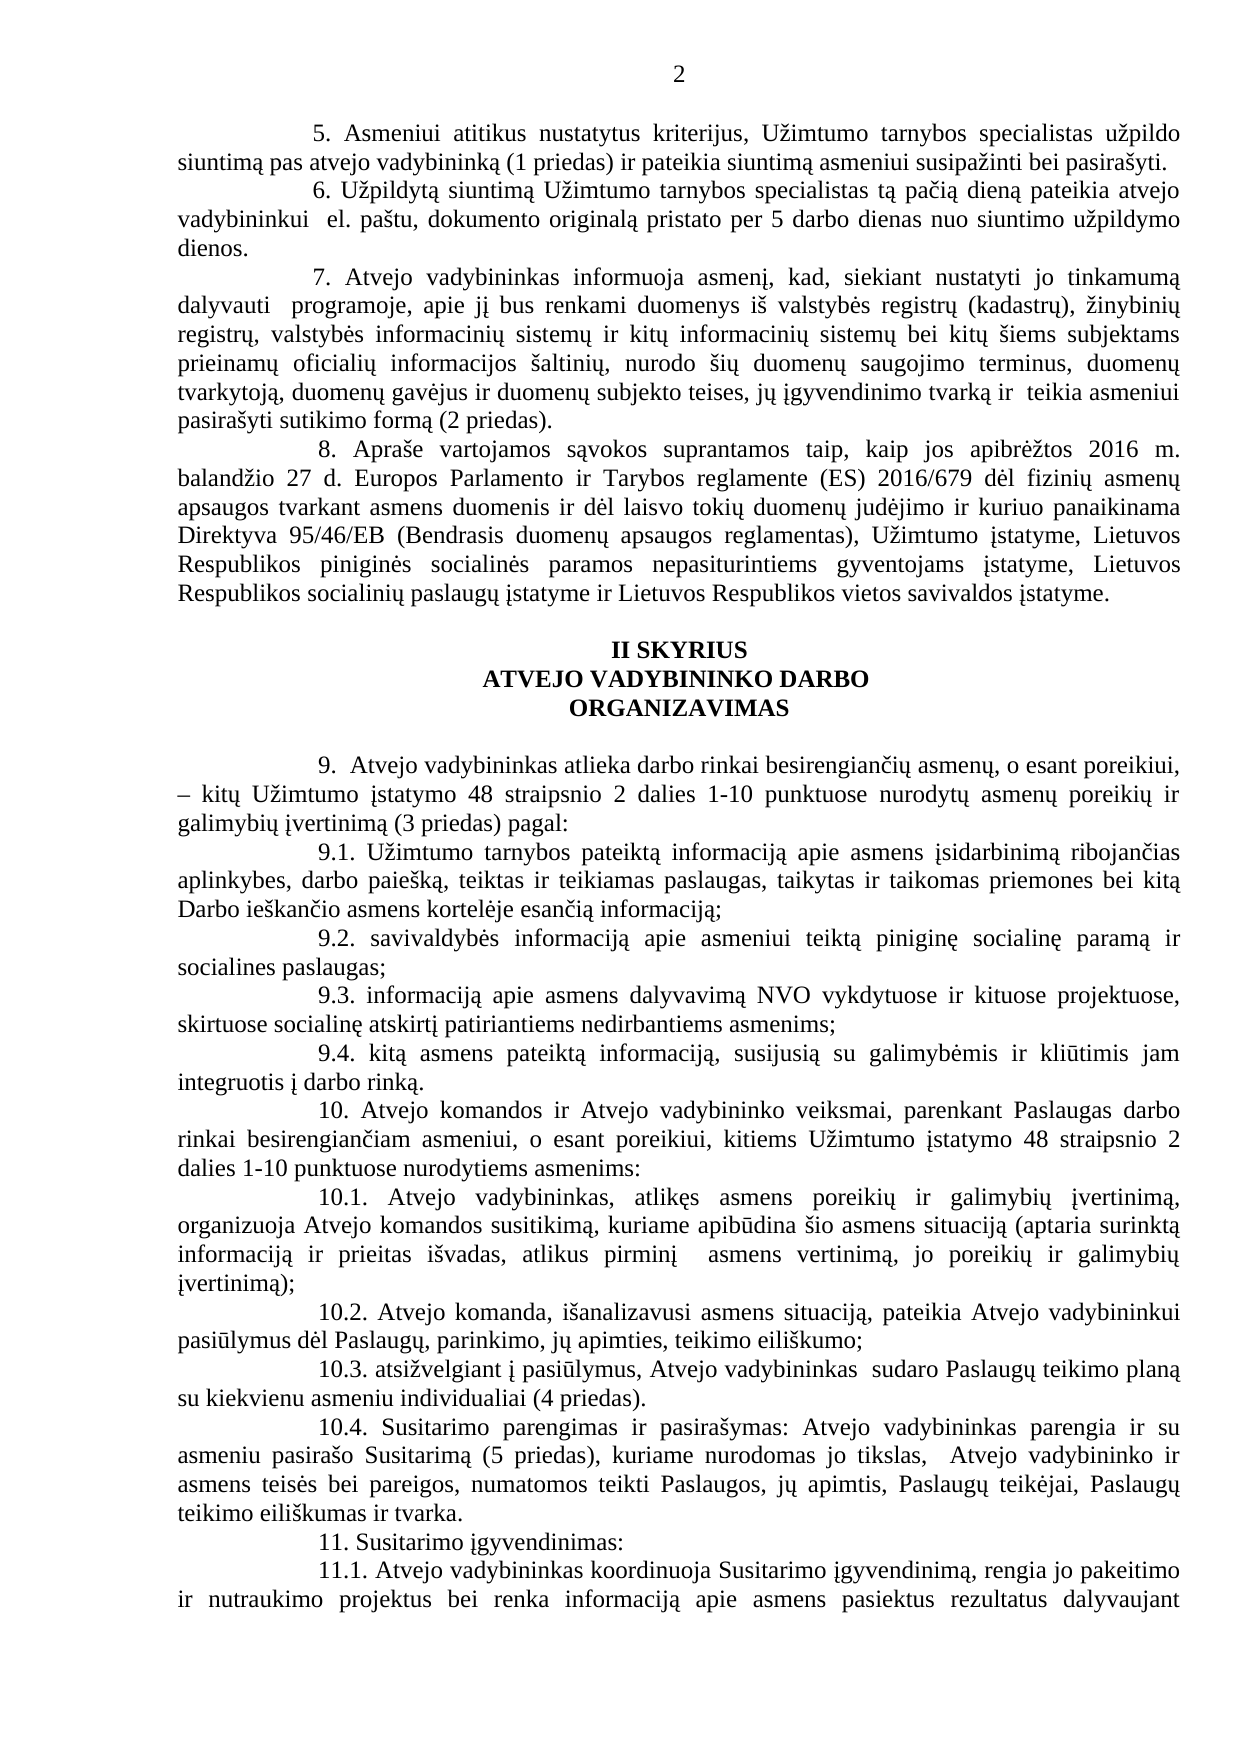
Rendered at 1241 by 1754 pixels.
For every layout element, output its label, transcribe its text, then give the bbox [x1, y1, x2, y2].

text 11. Susitarimo įgyvendinimas: [177, 1527, 1181, 1556]
text 9.1. Užimtumo tarnybos pateiktą informaciją apie asmens įsidarbinimą ribojančias aplinkybes, darbo paiešką, teiktas ir teikiamas paslaugas, taikytas ir taikomas priemones bei kitą Darbo ieškančio asmens kortelėje esančią informaciją; [177, 837, 1181, 923]
text 5. Asmeniui atitikus nustatytus kriterijus, Užimtumo tarnybos specialistas užpildo siuntimą pas atvejo vadybininką (1 priedas) ir pateikia siuntimą asmeniui susipažinti bei pasirašyti. [177, 118, 1181, 176]
text II SKYRIUS [177, 636, 1181, 664]
text ATVEJO VADYBININKO DARBO [177, 664, 1181, 693]
text 9.3. informaciją apie asmens dalyvavimą NVO vykdytuose ir kituose projektuose, skirtuose socialinę atskirtį patiriantiems nedirbantiems asmenims; [177, 981, 1181, 1038]
text 10.1. Atvejo vadybininkas, atlikęs asmens poreikių ir galimybių įvertinimą, organizuoja Atvejo komandos susitikimą, kuriame apibūdina šio asmens situaciją (aptaria surinktą informaciją ir prieitas išvadas, atlikus pirminį asmens vertinimą, jo poreikių ir galimybių įvertinimą); [177, 1182, 1181, 1297]
text 10.3. atsižvelgiant į pasiūlymus, Atvejo vadybininkas sudaro Paslaugų teikimo planą su kiekvienu asmeniu individualiai (4 priedas). [177, 1354, 1181, 1412]
text 9. Atvejo vadybininkas atlieka darbo rinkai besirengiančių asmenų, o esant poreikiui, – kitų Užimtumo įstatymo 48 straipsnio 2 dalies 1-10 punktuose nurodytų asmenų poreikių ir galimybių įvertinimą (3 priedas) pagal: [177, 751, 1181, 837]
text 10. Atvejo komandos ir Atvejo vadybininko veiksmai, parenkant Paslaugas darbo rinkai besirengiančiam asmeniui, o esant poreikiui, kitiems Užimtumo įstatymo 48 straipsnio 2 dalies 1-10 punktuose nurodytiems asmenims: [177, 1096, 1181, 1182]
text 6. Užpildytą siuntimą Užimtumo tarnybos specialistas tą pačią dieną pateikia atvejo vadybininkui el. paštu, dokumento originalą pristato per 5 darbo dienas nuo siuntimo užpildymo dienos. [177, 176, 1181, 262]
text ORGANIZAVIMAS [177, 693, 1181, 722]
text 7. Atvejo vadybininkas informuoja asmenį, kad, siekiant nustatyti jo tinkamumą dalyvauti programoje, apie jį bus renkami duomenys iš valstybės registrų (kadastrų), žinybinių registrų, valstybės informacinių sistemų ir kitų informacinių sistemų bei kitų šiems subjektams prieinamų oficialių informacijos šaltinių, nurodo šių duomenų saugojimo terminus, duomenų tvarkytoją, duomenų gavėjus ir duomenų subjekto teises, jų įgyvendinimo tvarką ir teikia asmeniui pasirašyti sutikimo formą (2 priedas). [177, 262, 1181, 434]
text 8. Apraše vartojamos sąvokos suprantamos taip, kaip jos apibrėžtos 2016 m. balandžio 27 d. Europos Parlamento ir Tarybos reglamente (ES) 2016/679 dėl fizinių asmenų apsaugos tvarkant asmens duomenis ir dėl laisvo tokių duomenų judėjimo ir kuriuo panaikinama Direktyva 95/46/EB (Bendrasis duomenų apsaugos reglamentas), Užimtumo įstatyme, Lietuvos Respublikos piniginės socialinės paramos nepasiturintiems gyventojams įstatyme, Lietuvos Respublikos socialinių paslaugų įstatyme ir Lietuvos Respublikos vietos savivaldos įstatyme. [177, 434, 1181, 607]
text 9.4. kitą asmens pateiktą informaciją, susijusią su galimybėmis ir kliūtimis jam integruotis į darbo rinką. [177, 1038, 1181, 1096]
text 11.1. Atvejo vadybininkas koordinuoja Susitarimo įgyvendinimą, rengia jo pakeitimo ir nutraukimo projektus bei renka informaciją apie asmens pasiektus rezultatus dalyvaujant [177, 1556, 1181, 1613]
text 10.4. Susitarimo parengimas ir pasirašymas: Atvejo vadybininkas parengia ir su asmeniu pasirašo Susitarimą (5 priedas), kuriame nurodomas jo tikslas, Atvejo vadybininko ir asmens teisės bei pareigos, numatomos teikti Paslaugos, jų apimtis, Paslaugų teikėjai, Paslaugų teikimo eiliškumas ir tvarka. [177, 1412, 1181, 1527]
text 9.2. savivaldybės informaciją apie asmeniui teiktą piniginę socialinę paramą ir socialines paslaugas; [177, 923, 1181, 981]
text 10.2. Atvejo komanda, išanalizavusi asmens situaciją, pateikia Atvejo vadybininkui pasiūlymus dėl Paslaugų, parinkimo, jų apimties, teikimo eiliškumo; [177, 1297, 1181, 1354]
